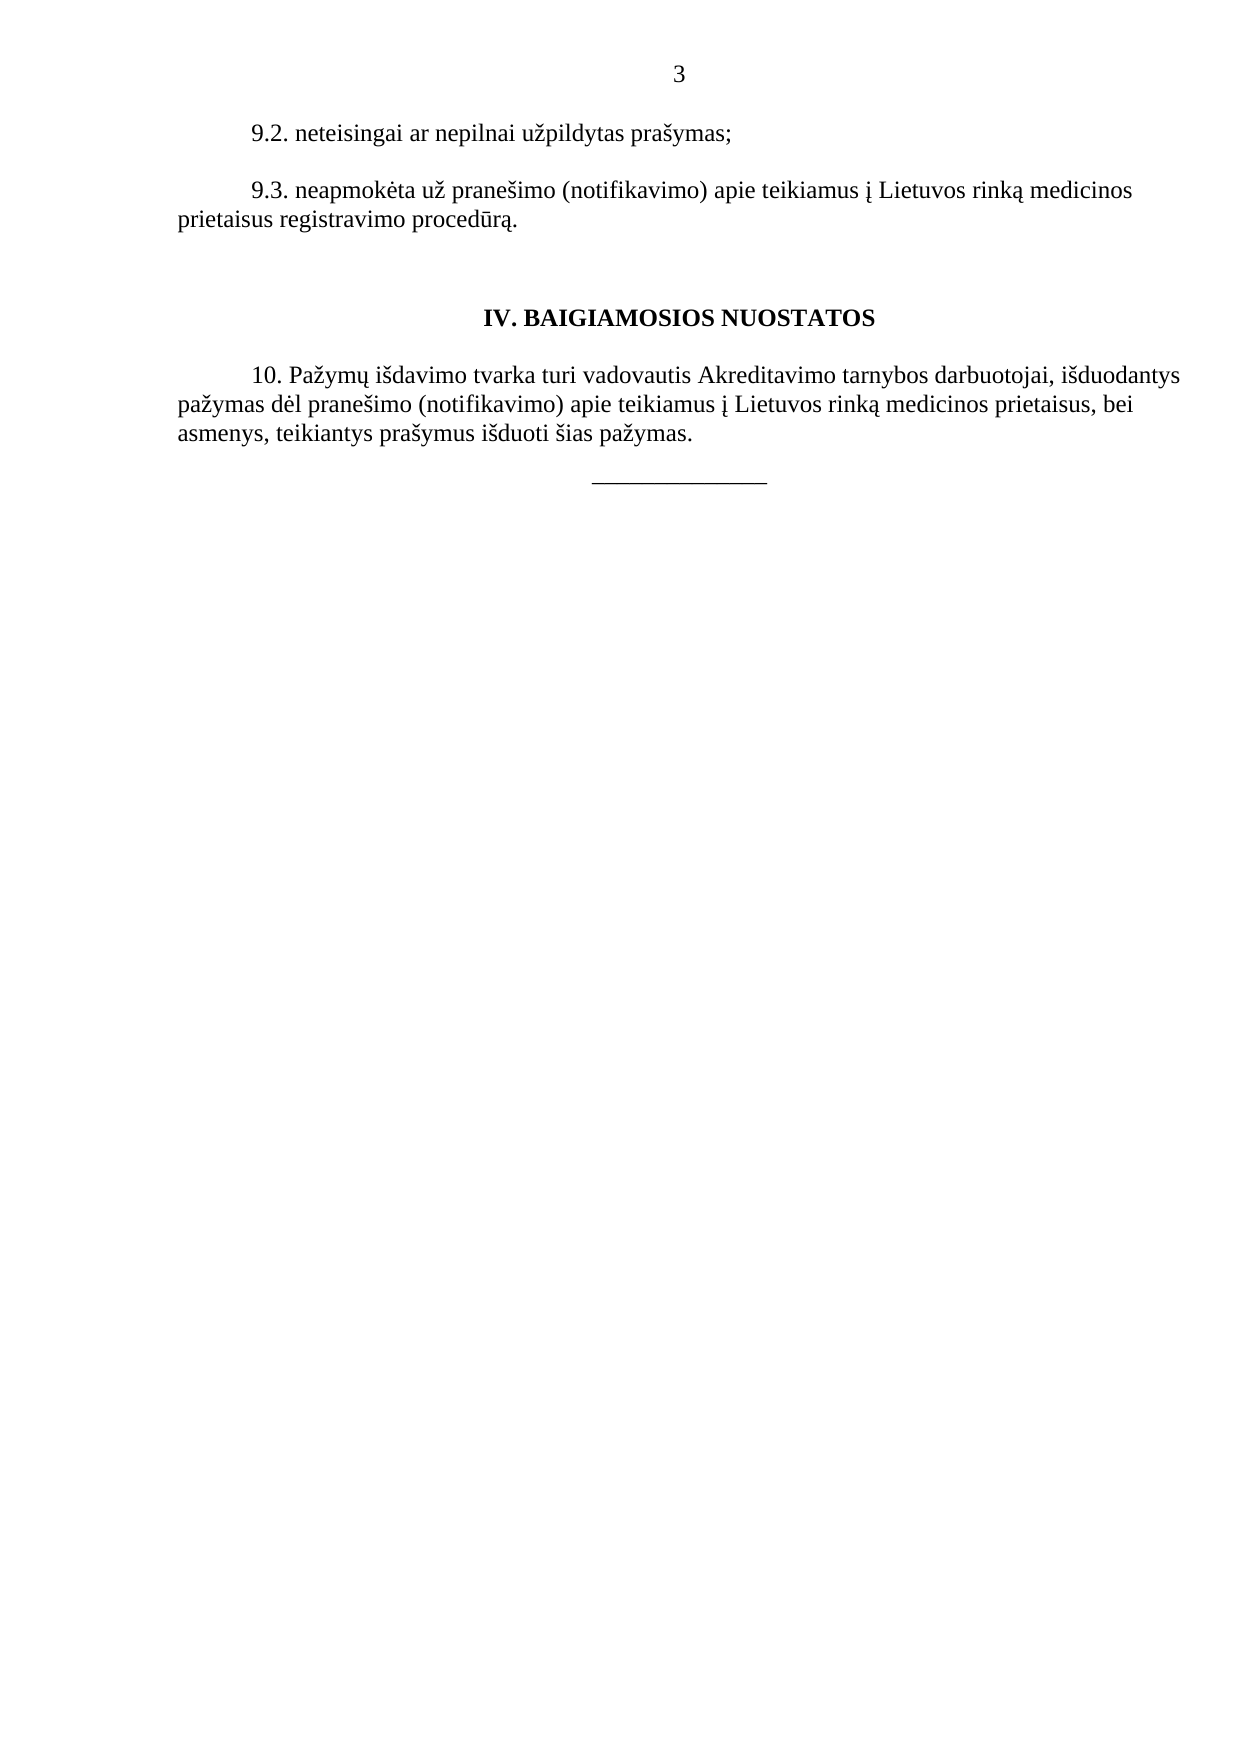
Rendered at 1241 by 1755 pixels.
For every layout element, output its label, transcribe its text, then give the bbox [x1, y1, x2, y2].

text 9.2. neteisingai ar nepilnai užpildytas prašymas; [177, 118, 1181, 147]
text ______________ [177, 458, 1181, 487]
text 10. Pažymų išdavimo tvarka turi vadovautis Akreditavimo tarnybos darbuotojai, išduodantys pažymas dėl pranešimo (notifikavimo) apie teikiamus į Lietuvos rinką medicinos prietaisus, bei asmenys, teikiantys prašymus išduoti šias pažymas. [177, 360, 1181, 446]
text 9.3. neapmokėta už pranešimo (notifikavimo) apie teikiamus į Lietuvos rinką medicinos prietaisus registravimo procedūrą. [177, 176, 1181, 233]
text IV. BAIGIAMOSIOS NUOSTATOS [177, 303, 1181, 331]
